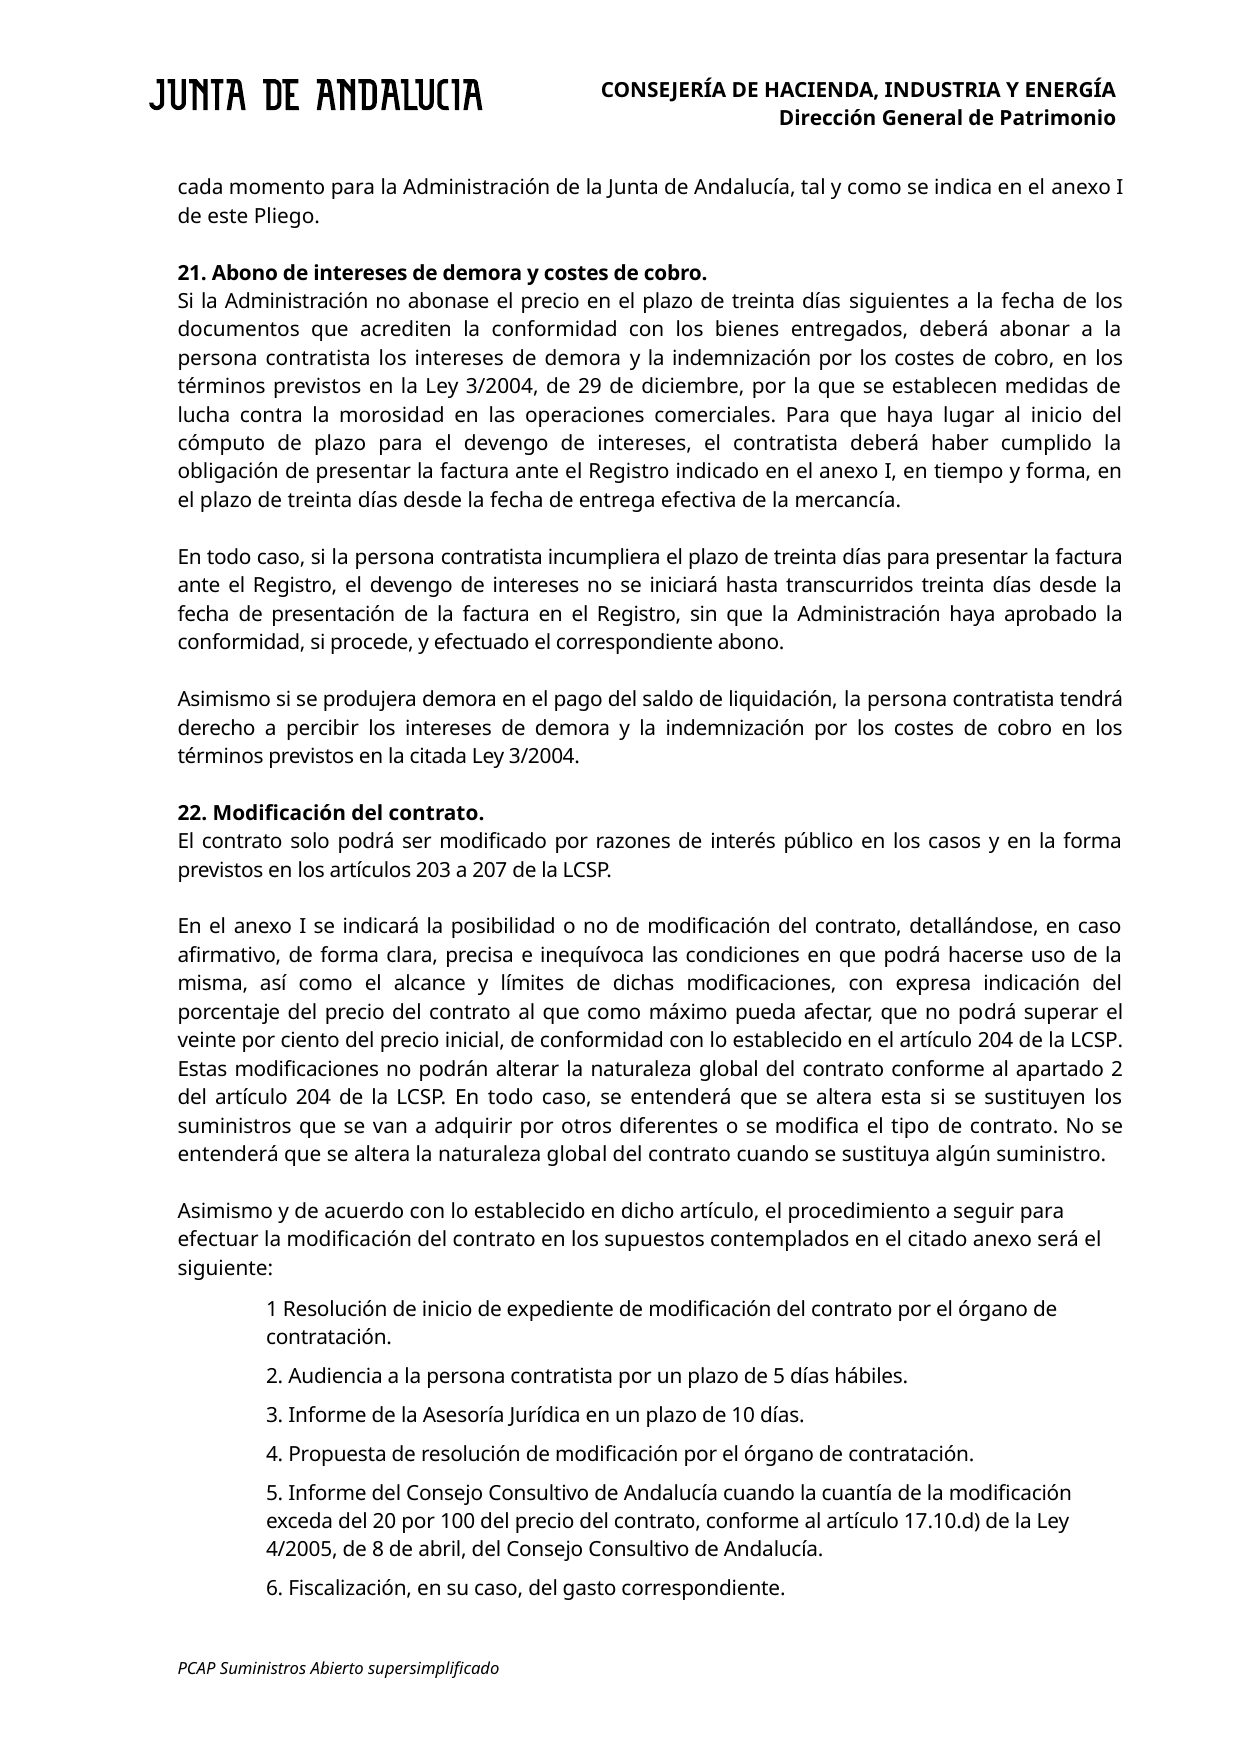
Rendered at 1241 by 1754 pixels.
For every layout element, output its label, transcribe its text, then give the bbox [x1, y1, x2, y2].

text En el anexo I se indicará la posibilidad o no de modificación del contrato, detallándose, en caso afirmativo, de forma clara, precisa e inequívoca las condiciones en que podrá hacerse uso de la misma, así como el alcance y límites de dichas modificaciones, con expresa indicación del porcentaje del precio del contrato al que como máximo pueda afectar, que no podrá superar el veinte por ciento del precio inicial, de conformidad con lo establecido en el artículo 204 de la LCSP. Estas modificaciones no podrán alterar la naturaleza global del contrato conforme al apartado 2 del artículo 204 de la LCSP. En todo caso, se entenderá que se altera esta si se sustituyen los suministros que se van a adquirir por otros diferentes o se modifica el tipo de contrato. No se entenderá que se altera la naturaleza global del contrato cuando se sustituya algún suministro. [177, 912, 1123, 1168]
text cada momento para la Administración de la Junta de Andalucía, tal y como se indica en el anexo I de este Pliego. [177, 172, 1123, 229]
list 6. Fiscalización, en su caso, del gasto correspondiente. [236, 1573, 1123, 1602]
text El contrato solo podrá ser modificado por razones de interés público en los casos y en la forma previstos en los artículos 203 a 207 de la LCSP. [177, 826, 1123, 883]
list 5. Informe del Consejo Consultivo de Andalucía cuando la cuantía de la modificación exceda del 20 por 100 del precio del contrato, conforme al artículo 17.10.d) de la Ley 4/2005, de 8 de abril, del Consejo Consultivo de Andalucía. [236, 1478, 1123, 1563]
text Si la Administración no abonase el precio en el plazo de treinta días siguientes a la fecha de los documentos que acrediten la conformidad con los bienes entregados, deberá abonar a la persona contratista los intereses de demora y la indemnización por los costes de cobro, en los términos previstos en la Ley 3/2004, de 29 de diciembre, por la que se establecen medidas de lucha contra la morosidad en las operaciones comerciales. Para que haya lugar al inicio del cómputo de plazo para el devengo de intereses, el contratista deberá haber cumplido la obligación de presentar la factura ante el Registro indicado en el anexo I, en tiempo y forma, en el plazo de treinta días desde la fecha de entrega efectiva de la mercancía. [177, 286, 1123, 513]
text Asimismo si se produjera demora en el pago del saldo de liquidación, la persona contratista tendrá derecho a percibir los intereses de demora y la indemnización por los costes de cobro en los términos previstos en la citada Ley 3/2004. [177, 684, 1123, 769]
text Asimismo y de acuerdo con lo establecido en dicho artículo, el procedimiento a seguir para efectuar la modificación del contrato en los supuestos contemplados en el citado anexo será el siguiente: [177, 1196, 1123, 1281]
text 21. Abono de intereses de demora y costes de cobro. [177, 258, 1123, 286]
list 3. Informe de la Asesoría Jurídica en un plazo de 10 días. [236, 1400, 1123, 1428]
list 1 Resolución de inicio de expediente de modificación del contrato por el órgano de contratación. [236, 1294, 1123, 1351]
list 2. Audiencia a la persona contratista por un plazo de 5 días hábiles. [236, 1361, 1123, 1389]
list 4. Propuesta de resolución de modificación por el órgano de contratación. [236, 1439, 1123, 1467]
text En todo caso, si la persona contratista incumpliera el plazo de treinta días para presentar la factura ante el Registro, el devengo de intereses no se iniciará hasta transcurridos treinta días desde la fecha de presentación de la factura en el Registro, sin que la Administración haya aprobado la conformidad, si procede, y efectuado el correspondiente abono. [177, 542, 1123, 656]
text 22. Modificación del contrato. [177, 798, 1123, 826]
